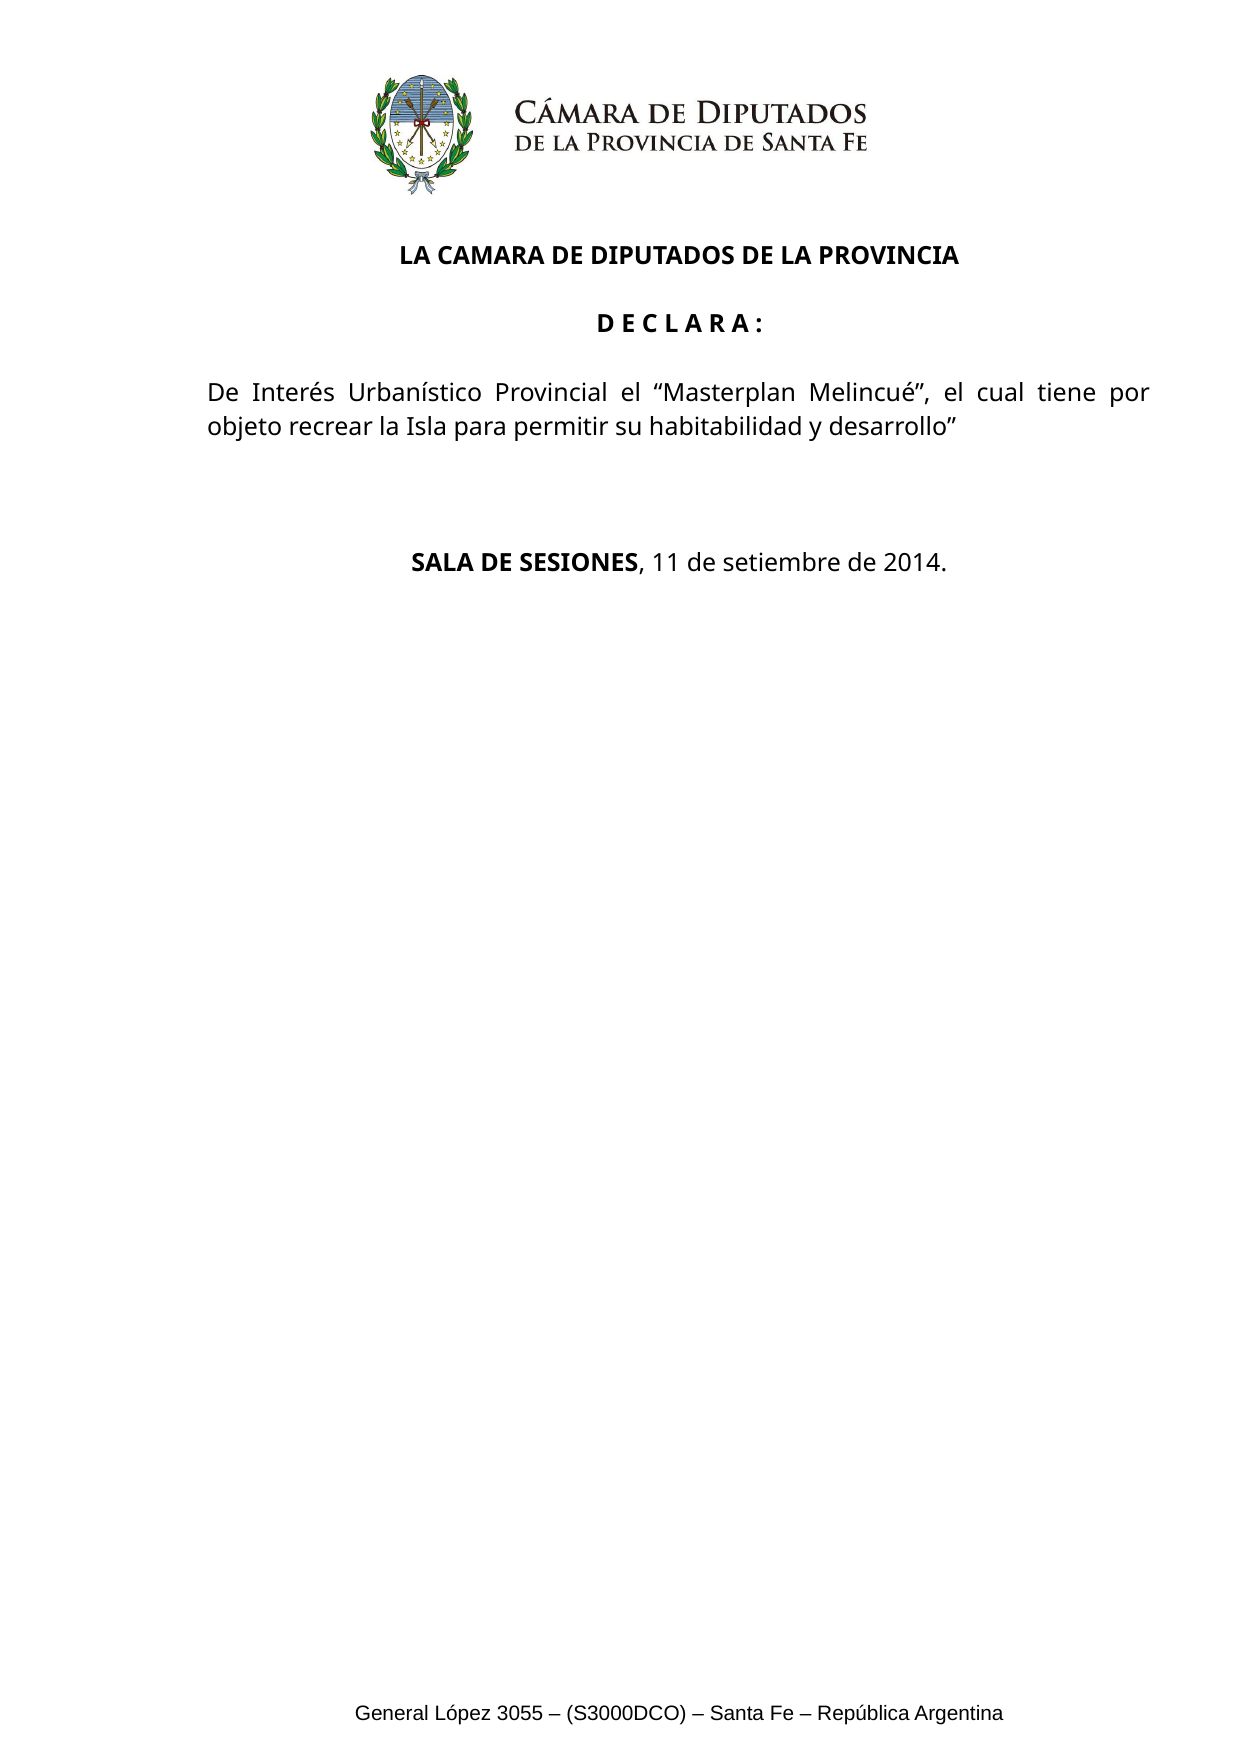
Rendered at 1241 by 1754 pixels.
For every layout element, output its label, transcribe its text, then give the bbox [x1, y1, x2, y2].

text LA CAMARA DE DIPUTADOS DE LA PROVINCIA [207, 238, 1152, 272]
text De Interés Urbanístico Provincial el “Masterplan Melincué”, el cual tiene por objeto recrear la Isla para permitir su habitabilidad y desarrollo” [207, 374, 1152, 442]
text D E C L A R A : [207, 306, 1152, 340]
picture [370, 75, 867, 199]
text SALA DE SESIONES, 11 de setiembre de 2014. [207, 544, 1152, 579]
